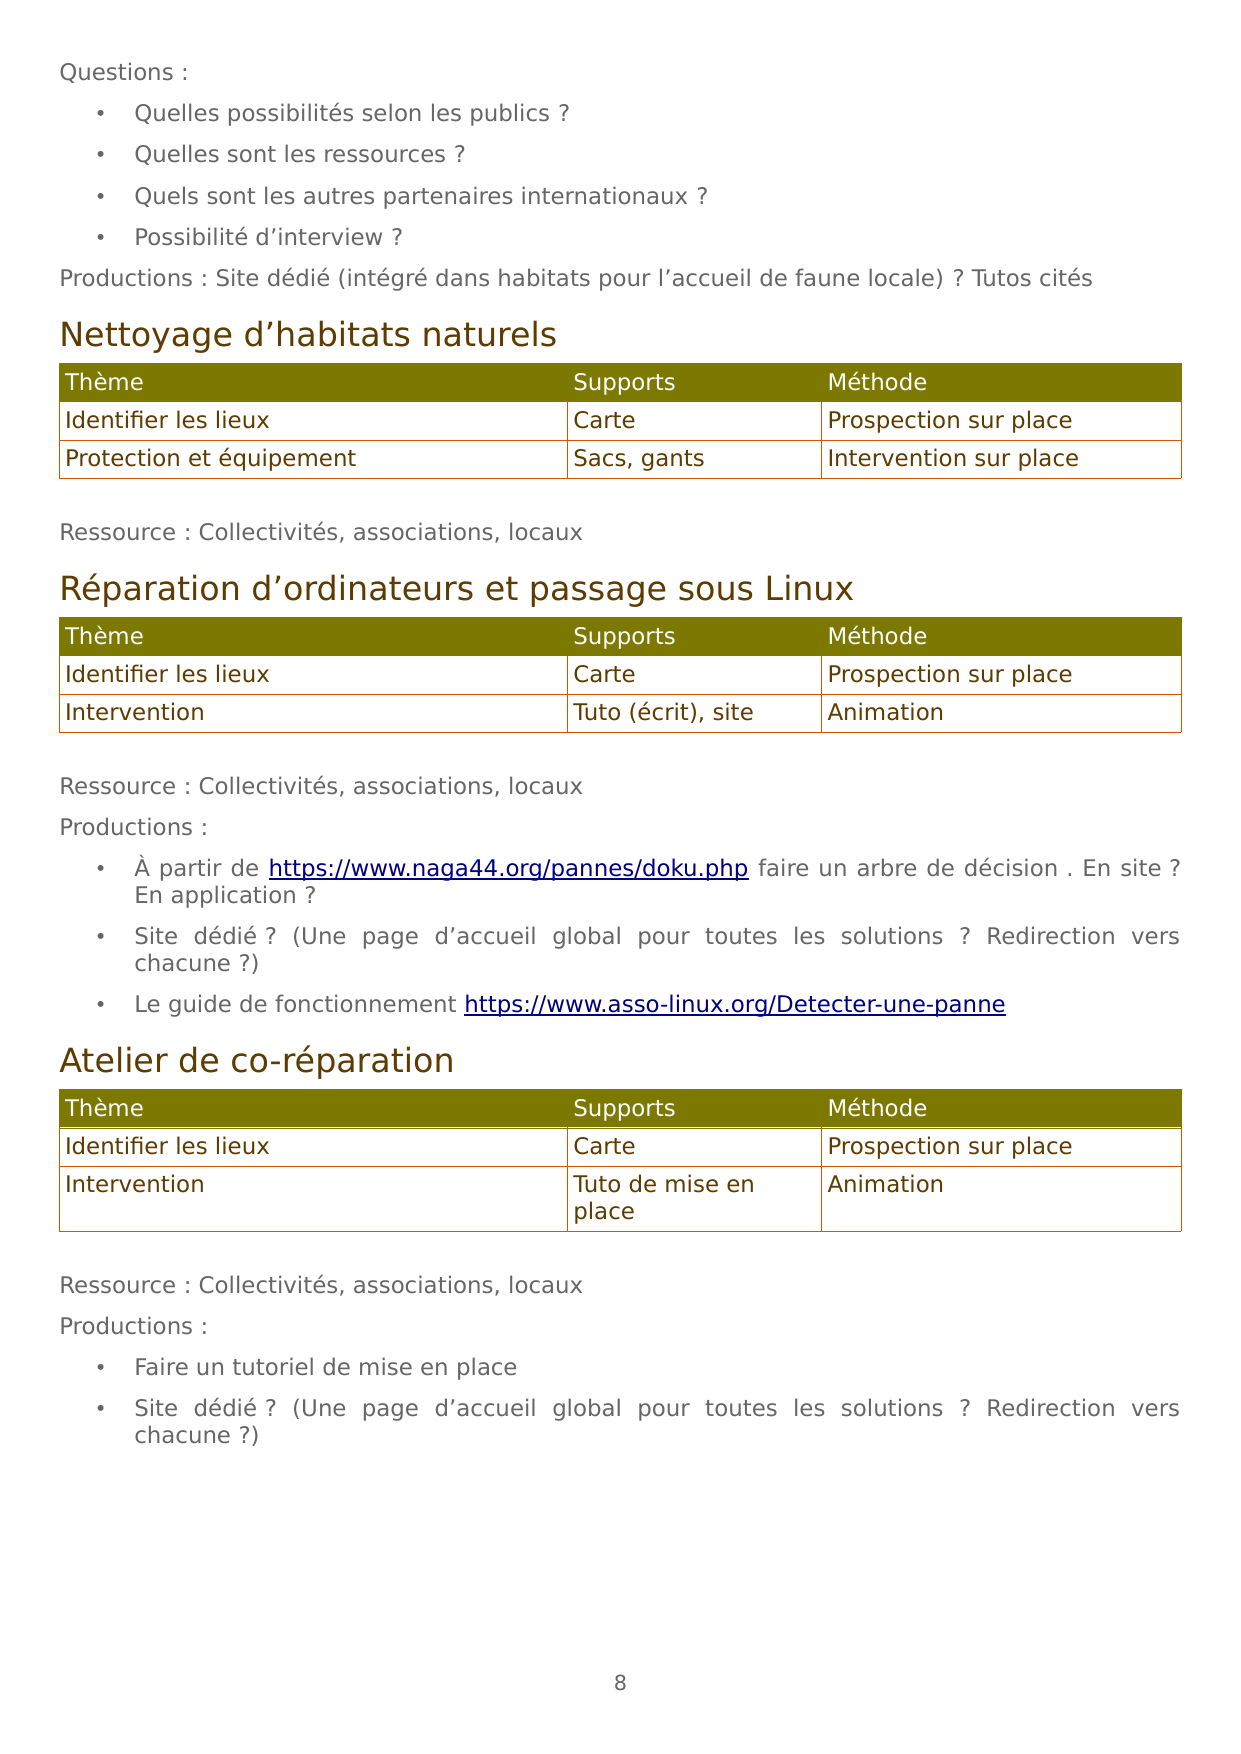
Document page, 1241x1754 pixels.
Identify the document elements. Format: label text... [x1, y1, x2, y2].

subtitle Atelier de co-réparation [59, 1041, 1181, 1080]
list Quels sont les autres partenaires internationaux ? [97, 183, 1181, 209]
list À partir de https://www.naga44.org/pannes/doku.php faire un arbre de décision . En site ? En application ? [97, 856, 1181, 909]
table_header Thème [60, 364, 567, 401]
table_header Supports [568, 364, 821, 401]
table_header Supports [568, 618, 821, 655]
table_cell Carte [568, 402, 821, 439]
table_cell Prospection sur place [822, 402, 1181, 439]
list Le guide de fonctionnement https://www.asso-linux.org/Detecter-une-panne [97, 991, 1181, 1018]
table_cell Identifier les lieux [60, 656, 567, 693]
table_cell Tuto de mise en place [568, 1167, 821, 1231]
table_cell Carte [568, 656, 821, 693]
subtitle Réparation d’ordinateurs et passage sous Linux [59, 569, 1181, 608]
table_cell Intervention [60, 695, 567, 732]
table_cell Animation [822, 1167, 1181, 1231]
text Ressource : Collectivités, associations, locaux [59, 519, 1181, 546]
text Ressource : Collectivités, associations, locaux [59, 1272, 1181, 1298]
table_cell Intervention [60, 1167, 567, 1231]
table_cell Tuto (écrit), site [568, 695, 821, 732]
table_header Méthode [822, 1090, 1181, 1127]
list Possibilité d’interview ? [97, 224, 1181, 251]
table_cell Intervention sur place [822, 441, 1181, 478]
table_header Méthode [822, 364, 1181, 401]
list Site dédié ? (Une page d’accueil global pour toutes les solutions ? Redirection vers chacune ?) [97, 923, 1181, 977]
list Quelles possibilités selon les publics ? [97, 100, 1181, 127]
table_header Thème [60, 1090, 567, 1127]
list Site dédié ? (Une page d’accueil global pour toutes les solutions ? Redirection vers chacune ?) [97, 1396, 1181, 1449]
table_header Thème [60, 618, 567, 655]
text Productions : Site dédié (intégré dans habitats pour l’accueil de faune locale) ? Tutos cités [59, 265, 1181, 292]
subtitle Nettoyage d’habitats naturels [59, 315, 1181, 354]
text Productions : [59, 814, 1181, 841]
list Faire un tutoriel de mise en place [97, 1354, 1181, 1381]
text Productions : [59, 1313, 1181, 1340]
list Quelles sont les ressources ? [97, 142, 1181, 168]
table_cell Sacs, gants [568, 441, 821, 478]
text Ressource : Collectivités, associations, locaux [59, 773, 1181, 800]
table_cell Prospection sur place [822, 656, 1181, 693]
table_header Supports [568, 1090, 821, 1127]
table_header Méthode [822, 618, 1181, 655]
table_cell Animation [822, 695, 1181, 732]
table_cell Identifier les lieux [60, 1129, 567, 1166]
table_cell Protection et équipement [60, 441, 567, 478]
table_cell Identifier les lieux [60, 402, 567, 439]
text Questions : [59, 59, 1181, 86]
table_cell Prospection sur place [822, 1129, 1181, 1166]
table_cell Carte [568, 1129, 821, 1166]
